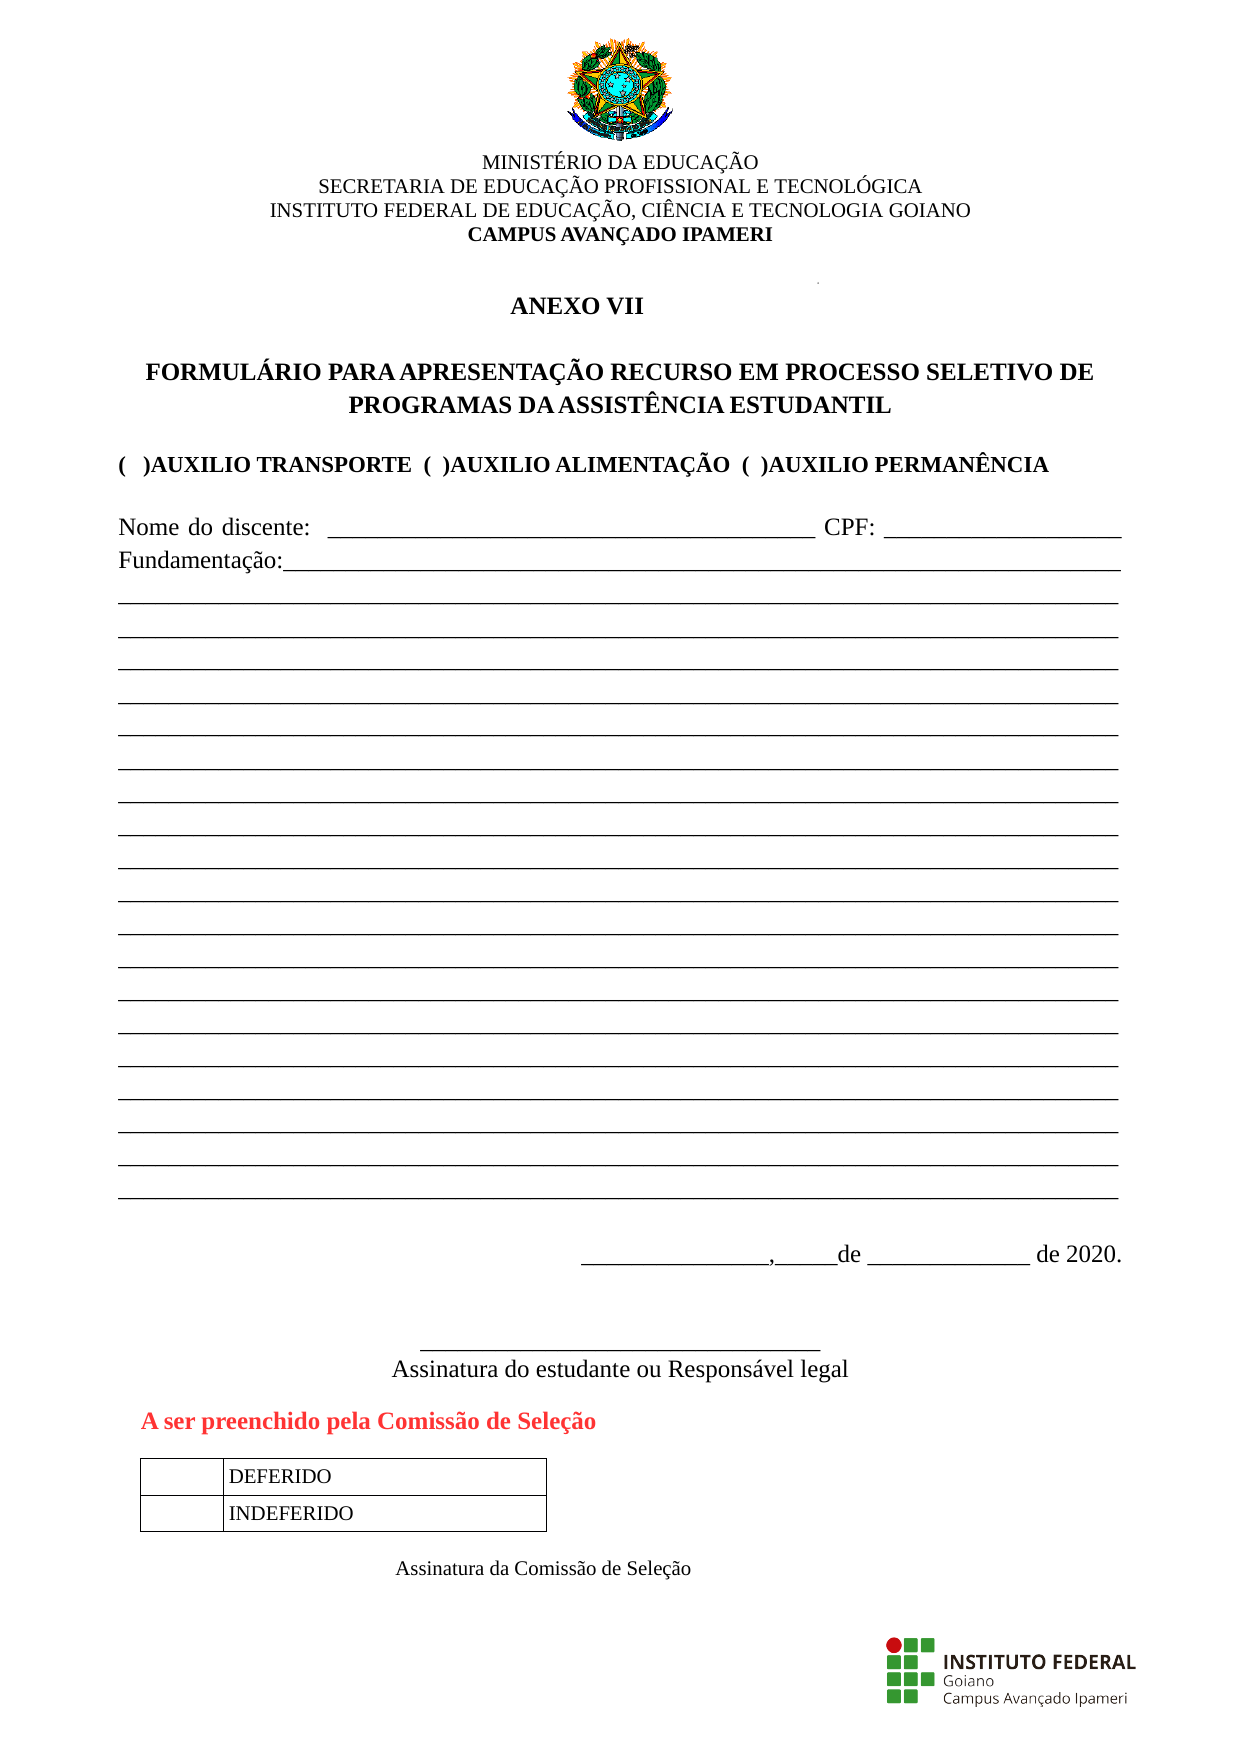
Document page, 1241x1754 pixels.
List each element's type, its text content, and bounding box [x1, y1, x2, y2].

text ( )AUXILIO TRANSPORTE ( )AUXILIO ALIMENTAÇÃO ( )AUXILIO PERMANÊNCIA [118, 451, 1122, 478]
table_cell INDEFERIDO [224, 1496, 546, 1531]
text Nome do discente: _______________________________________ CPF: ___________________ Fundamentação:___________________________________________________________________ ________________________________________________________________________________________________________________________________________________________________________________________________________________________________________________________________________________________________________________________________________________________________________________________________________________________________________________________________________________________________________________________________________________________________________________________________________________________________________________________________________________________________________________________________________________________________________________________________________________________________________________________________________________________________________________________________________________________________________________________________________________________________________________________________________________________________________________________________________________________________________________________________________________________________________________________________________________________________________________________________________________________________________________________________________________________________________________________________________________________________________________________________________________________________________________ [118, 512, 1122, 1202]
text A ser preenchido pela Comissão de Seleção [141, 1411, 1122, 1434]
picture [567, 38, 673, 141]
text FORMULÁRIO PARA APRESENTAÇÃO RECURSO EM PROCESSO SELETIVO DE PROGRAMAS DA ASSISTÊNCIA ESTUDANTIL [118, 357, 1122, 418]
table_cell [141, 1496, 223, 1531]
text Assinatura do estudante ou Responsável legal [118, 1354, 1122, 1383]
table_header DEFERIDO [224, 1459, 546, 1494]
text Assinatura da Comissão de Seleção [118, 1556, 968, 1580]
picture [886, 1637, 1136, 1707]
text _______________,_____de _____________ de 2020. [118, 1239, 1122, 1268]
subtitle ANEXO VII [118, 290, 968, 321]
table_header [141, 1459, 223, 1494]
text ________________________________ [118, 1325, 1122, 1354]
